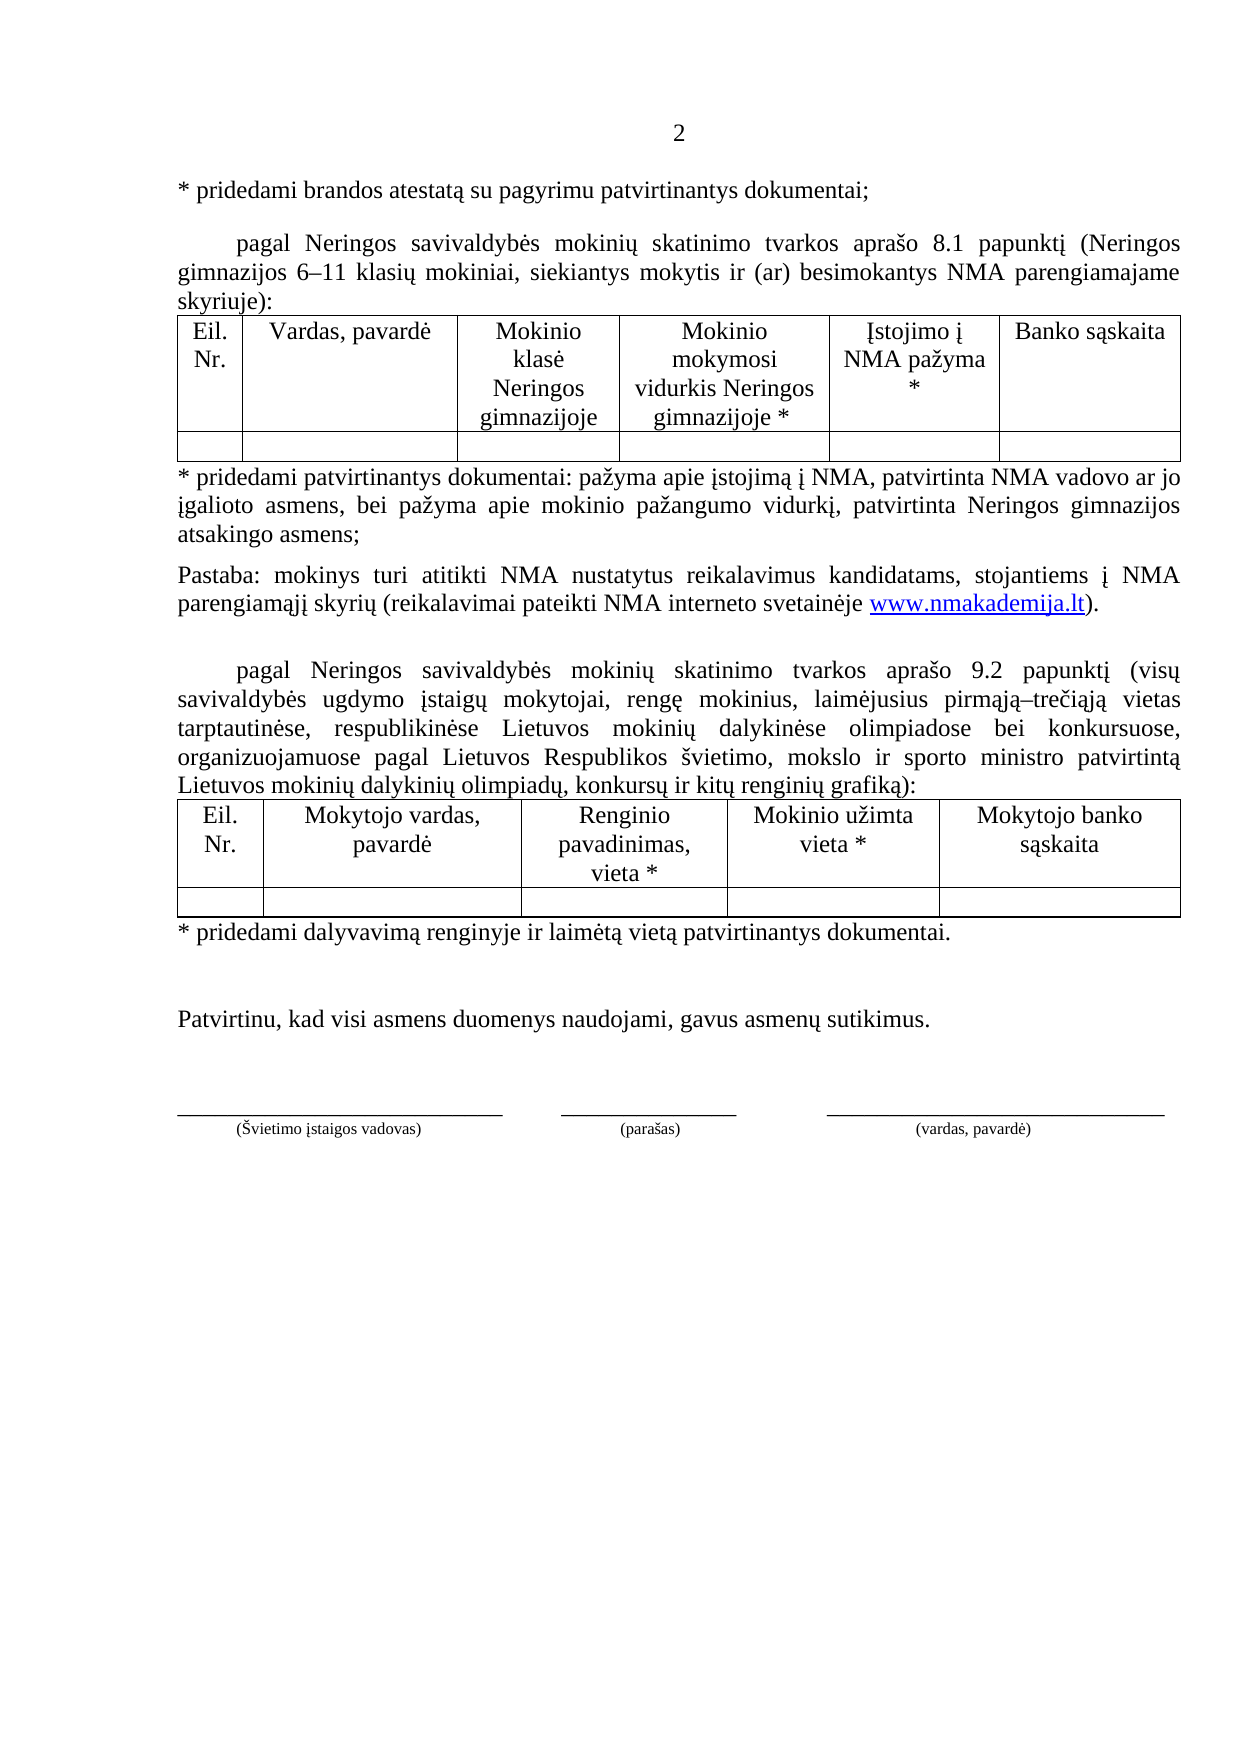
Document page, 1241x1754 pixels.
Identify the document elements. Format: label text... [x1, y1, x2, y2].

table_cell [243, 432, 457, 461]
table_header Mokinio klasė Neringos gimnazijoje [458, 316, 619, 431]
table_header Mokinio užimta vieta * [728, 800, 939, 887]
text __________________________ ______________ ___________________________ [177, 1090, 1181, 1119]
table_header Eil. Nr. [178, 800, 263, 887]
text pagal Neringos savivaldybės mokinių skatinimo tvarkos aprašo 8.1 papunktį (Neringos gimnazijos 6–11 klasių mokiniai, siekiantys mokytis ir (ar) besimokantys NMA parengiamajame skyriuje): [177, 228, 1181, 315]
text Pastaba: mokinys turi atitikti NMA nustatytus reikalavimus kandidatams, stojantiems į NMA parengiamąjį skyrių (reikalavimai pateikti NMA interneto svetainėje www.nmakademija.lt). [177, 560, 1181, 617]
table_cell [522, 888, 727, 916]
table_cell [1000, 432, 1180, 461]
table_cell [178, 888, 263, 916]
table_cell [178, 432, 242, 461]
text * pridedami dalyvavimą renginyje ir laimėtą vietą patvirtinantys dokumentai. [177, 918, 1181, 946]
text * pridedami brandos atestatą su pagyrimu patvirtinantys dokumentai; [177, 176, 1181, 204]
text * pridedami patvirtinantys dokumentai: pažyma apie įstojimą į NMA, patvirtinta NMA vadovo ar jo įgalioto asmens, bei pažyma apie mokinio pažangumo vidurkį, patvirtinta Neringos gimnazijos atsakingo asmens; [177, 462, 1181, 548]
table_cell [458, 432, 619, 461]
table_header Renginio pavadinimas, vieta * [522, 800, 727, 887]
table_header Mokinio mokymosi vidurkis Neringos gimnazijoje * [620, 316, 829, 431]
table_cell [940, 888, 1180, 916]
text Patvirtinu, kad visi asmens duomenys naudojami, gavus asmenų sutikimus. [177, 1004, 1181, 1032]
table_header Mokytojo banko sąskaita [940, 800, 1180, 887]
table_cell [830, 432, 999, 461]
table_header Eil. Nr. [178, 316, 242, 431]
table_cell [728, 888, 939, 916]
table_cell [620, 432, 829, 461]
table_header Vardas, pavardė [243, 316, 457, 431]
table_header Mokytojo vardas, pavardė [264, 800, 521, 887]
text (Švietimo įstaigos vadovas) (parašas) (vardas, pavardė) [177, 1119, 1181, 1138]
table_cell [264, 888, 521, 916]
table_header Banko sąskaita [1000, 316, 1180, 431]
table_header Įstojimo į NMA pažyma * [830, 316, 999, 431]
text pagal Neringos savivaldybės mokinių skatinimo tvarkos aprašo 9.2 papunktį (visų savivaldybės ugdymo įstaigų mokytojai, rengę mokinius, laimėjusius pirmąją–trečiąją vietas tarptautinėse, respublikinėse Lietuvos mokinių dalykinėse olimpiadose bei konkursuose, organizuojamuose pagal Lietuvos Respublikos švietimo, mokslo ir sporto ministro patvirtintą Lietuvos mokinių dalykinių olimpiadų, konkursų ir kitų renginių grafiką): [177, 656, 1181, 799]
